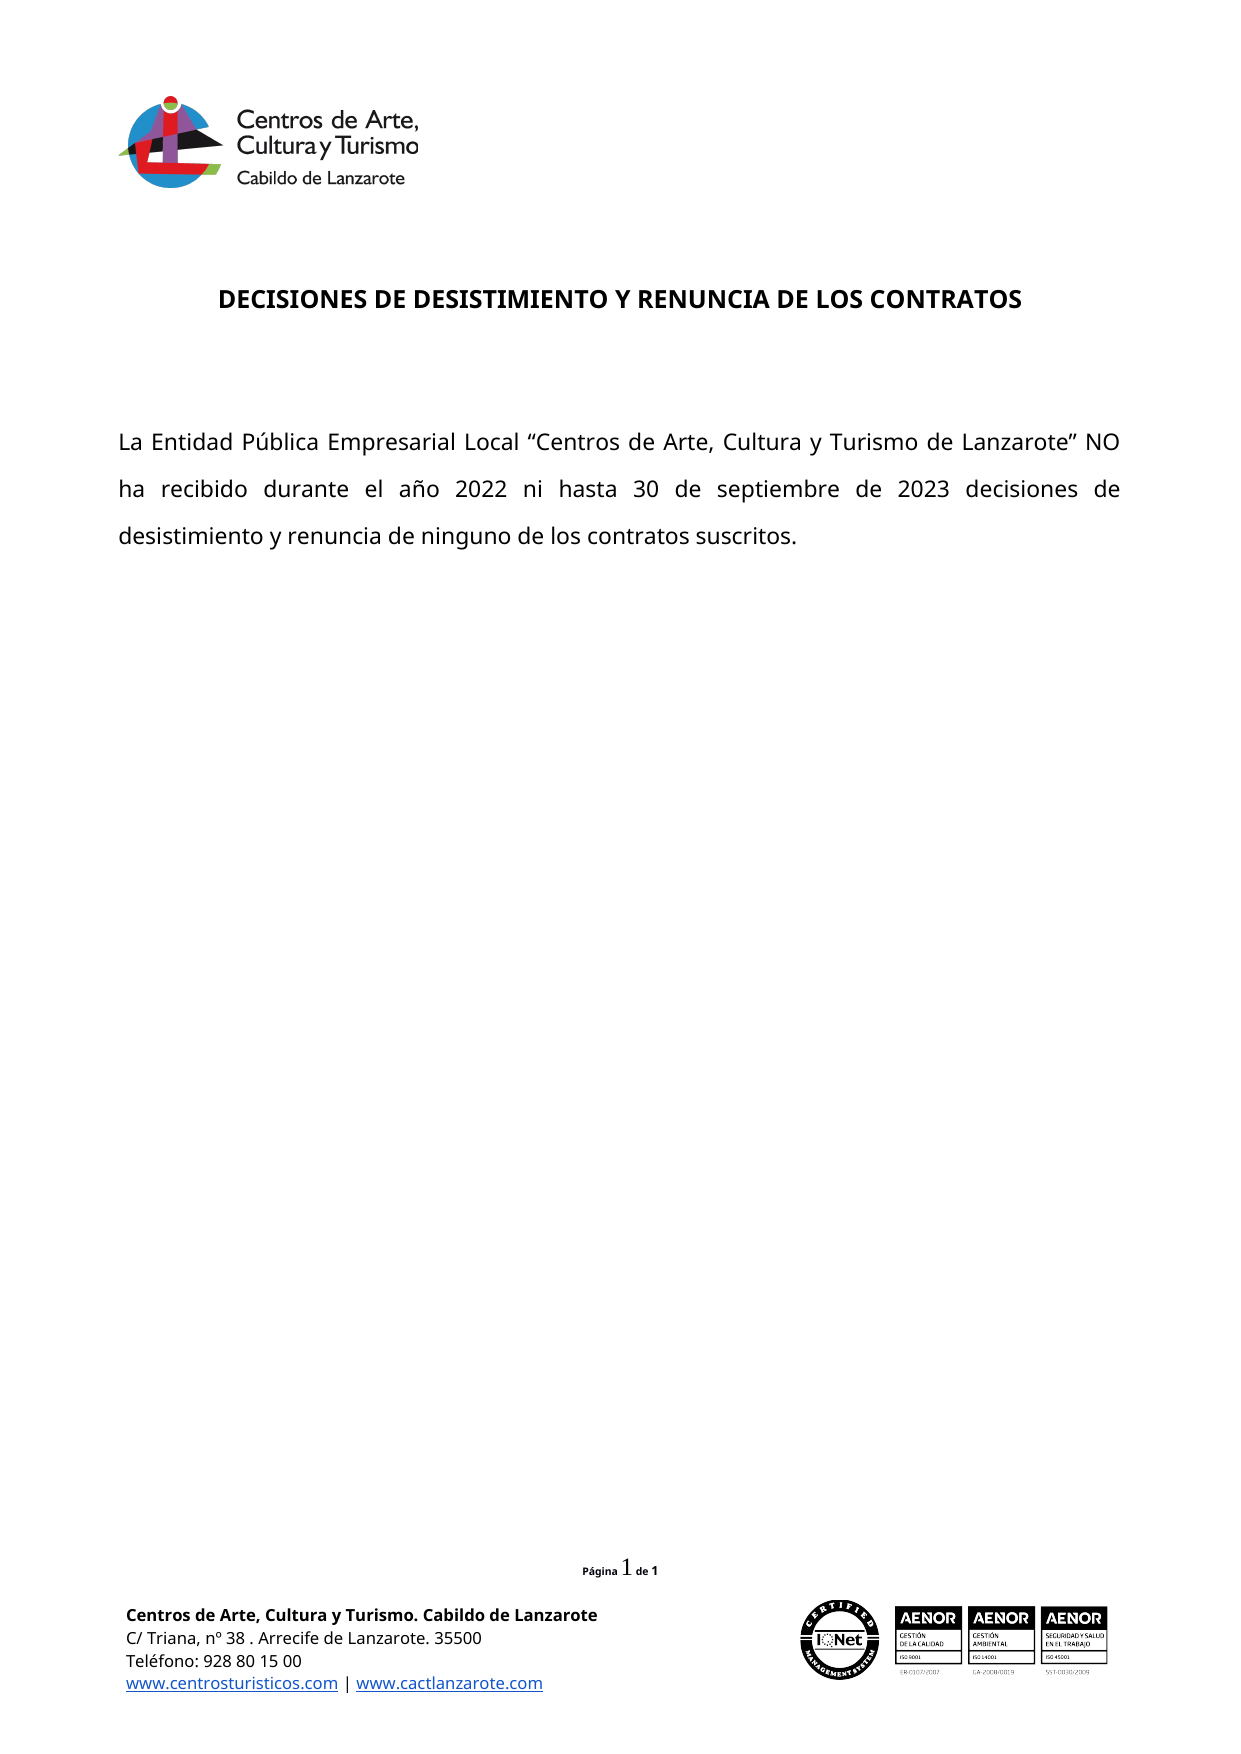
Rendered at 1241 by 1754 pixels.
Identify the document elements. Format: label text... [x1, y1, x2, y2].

picture [118, 96, 418, 188]
text DECISIONES DE DESISTIMIENTO Y RENUNCIA DE LOS CONTRATOS [118, 282, 1122, 316]
picture [800, 1600, 1108, 1680]
text La Entidad Pública Empresarial Local “Centros de Arte, Cultura y Turismo de Lanzarote” NO ha recibido durante el año 2022 ni hasta 30 de septiembre de 2023 decisiones de desistimiento y renuncia de ninguno de los contratos suscritos. [118, 426, 1122, 551]
